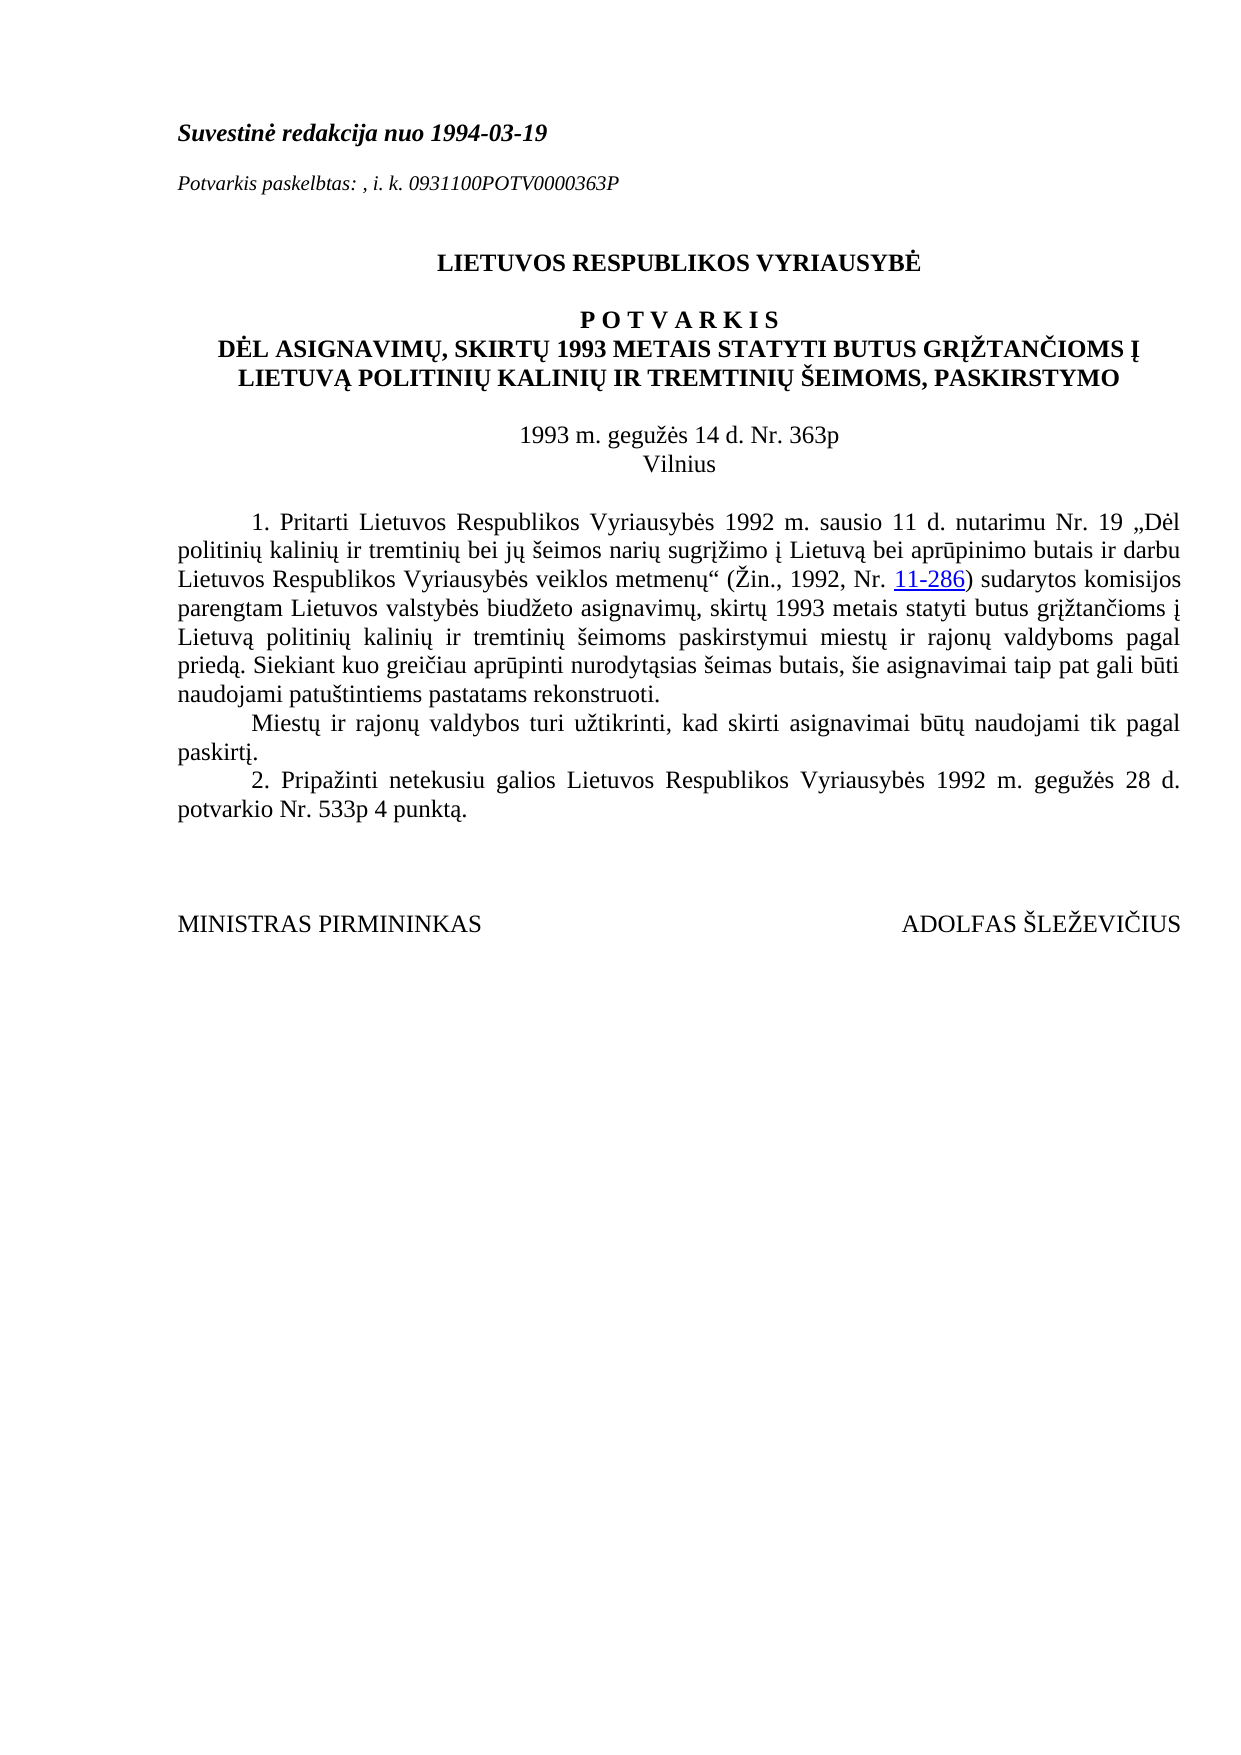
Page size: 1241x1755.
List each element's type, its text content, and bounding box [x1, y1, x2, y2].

text 1993 m. gegužės 14 d. Nr. 363p [177, 420, 1181, 449]
text Vilnius [177, 449, 1181, 478]
text P O T V A R K I S [177, 305, 1181, 334]
text Suvestinė redakcija nuo 1994-03-19 [177, 118, 1181, 147]
text 2. Pripažinti netekusiu galios Lietuvos Respublikos Vyriausybės 1992 m. gegužės 28 d. potvarkio Nr. 533p 4 punktą. [177, 765, 1181, 823]
text Potvarkis paskelbtas: , i. k. 0931100POTV0000363P [177, 171, 1181, 195]
text DĖL ASIGNAVIMŲ, SKIRTŲ 1993 METAIS STATYTI BUTUS GRĮŽTANČIOMS Į LIETUVĄ POLITINIŲ KALINIŲ IR TREMTINIŲ ŠEIMOMS, PASKIRSTYMO [177, 334, 1181, 392]
text 1. Pritarti Lietuvos Respublikos Vyriausybės 1992 m. sausio 11 d. nutarimu Nr. 19 „Dėl politinių kalinių ir tremtinių bei jų šeimos narių sugrįžimo į Lietuvą bei aprūpinimo butais ir darbu Lietuvos Respublikos Vyriausybės veiklos metmenų“ (Žin., 1992, Nr. 11-286) sudarytos komisijos parengtam Lietuvos valstybės biudžeto asignavimų, skirtų 1993 metais statyti butus grįžtančioms į Lietuvą politinių kalinių ir tremtinių šeimoms paskirstymui miestų ir rajonų valdyboms pagal priedą. Siekiant kuo greičiau aprūpinti nurodytąsias šeimas butais, šie asignavimai taip pat gali būti naudojami patuštintiems pastatams rekonstruoti. [177, 507, 1181, 708]
text LIETUVOS RESPUBLIKOS VYRIAUSYBĖ [177, 248, 1181, 277]
text MINISTRAS PIRMININKAS ADOLFAS ŠLEŽEVIČIUS [177, 909, 1181, 938]
text Miestų ir rajonų valdybos turi užtikrinti, kad skirti asignavimai būtų naudojami tik pagal paskirtį. [177, 708, 1181, 765]
